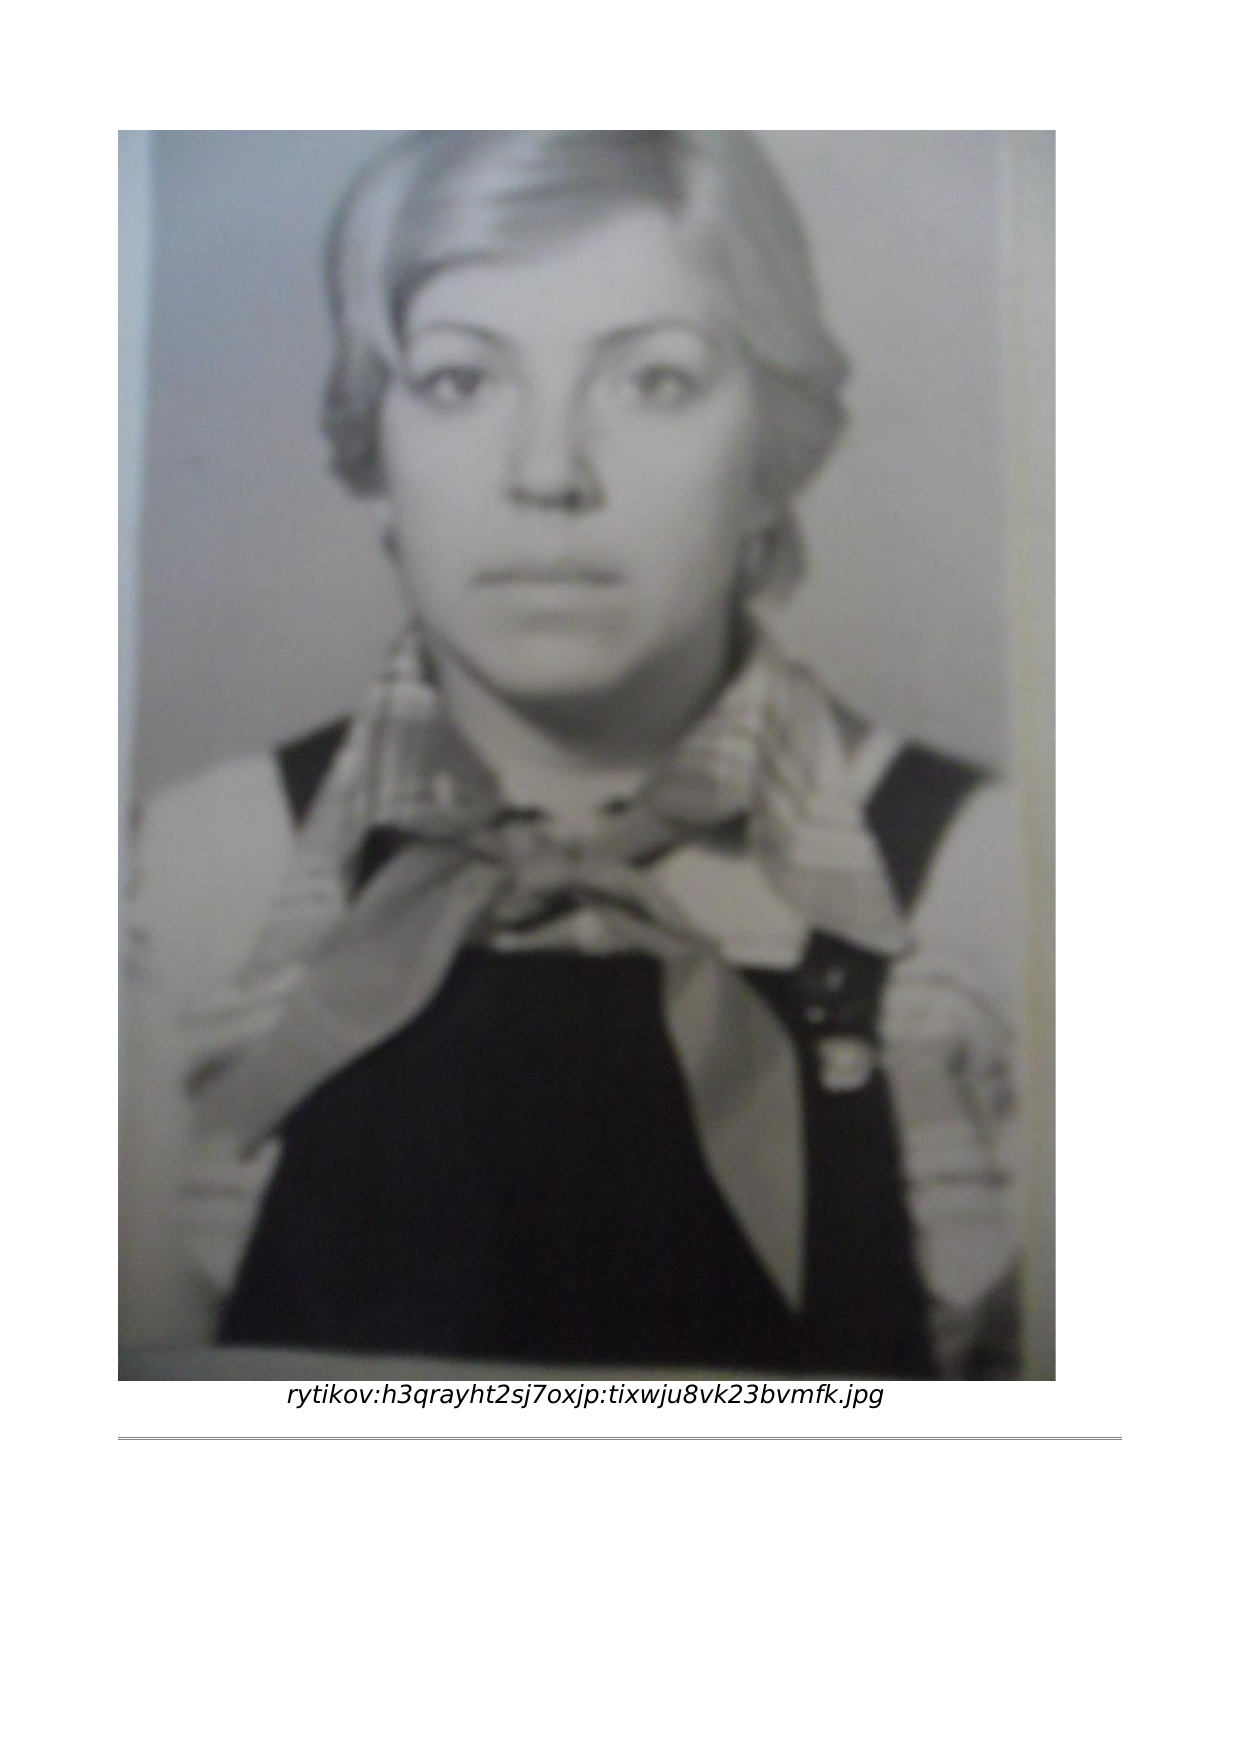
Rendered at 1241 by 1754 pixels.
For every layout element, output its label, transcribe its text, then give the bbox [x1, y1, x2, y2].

picture [118, 130, 1056, 1381]
text rytikov:h3qrayht2sj7oxjp:tixwju8vk23bvmfk.jpg [118, 1381, 1056, 1410]
